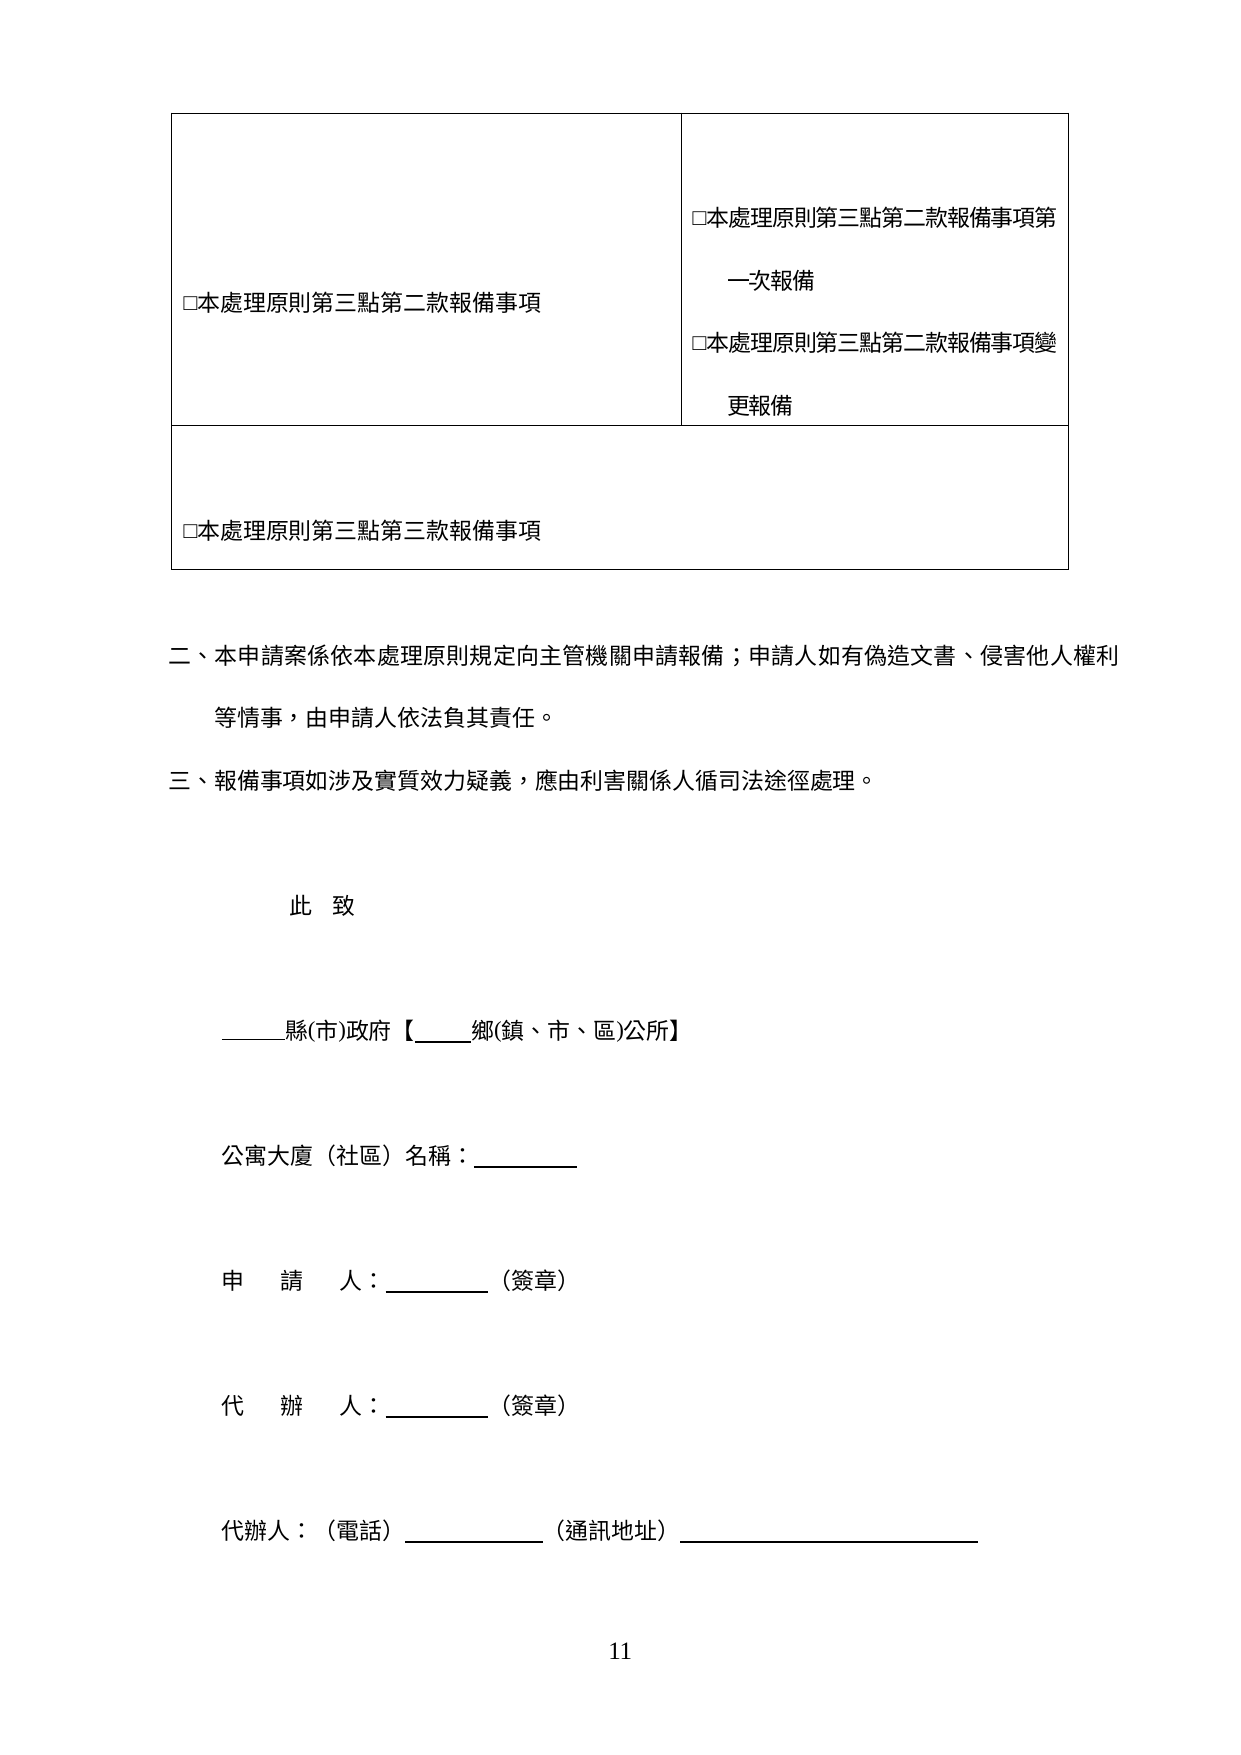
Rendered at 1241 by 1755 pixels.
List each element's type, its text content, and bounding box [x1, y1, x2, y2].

text 申 請 人： （簽章） [222, 1237, 1122, 1300]
text 二、本申請案係依本處理原則規定向主管機關申請報備；申請人如有偽造文書、侵害他人權利等情事，由申請人依法負其責任。 [168, 612, 1122, 737]
text 公寓大廈（社區）名稱： [222, 1112, 1122, 1175]
table_cell □本處理原則第三點第二款報備事項第一次報備 □本處理原則第三點第二款報備事項變更報備 [682, 114, 1068, 425]
table_cell □本處理原則第三點第三款報備事項 [172, 426, 1068, 569]
text 此 致 [243, 862, 1122, 925]
text 代 辦 人： （簽章） [222, 1362, 1122, 1425]
text 代辦人：（電話） （通訊地址） [222, 1487, 1122, 1550]
table_cell □本處理原則第三點第二款報備事項 [172, 114, 681, 425]
text 三、報備事項如涉及實質效力疑義，應由利害關係人循司法途徑處理。 [168, 737, 1122, 800]
text 縣(市)政府【 鄉(鎮、市、區)公所】 [222, 987, 1122, 1050]
